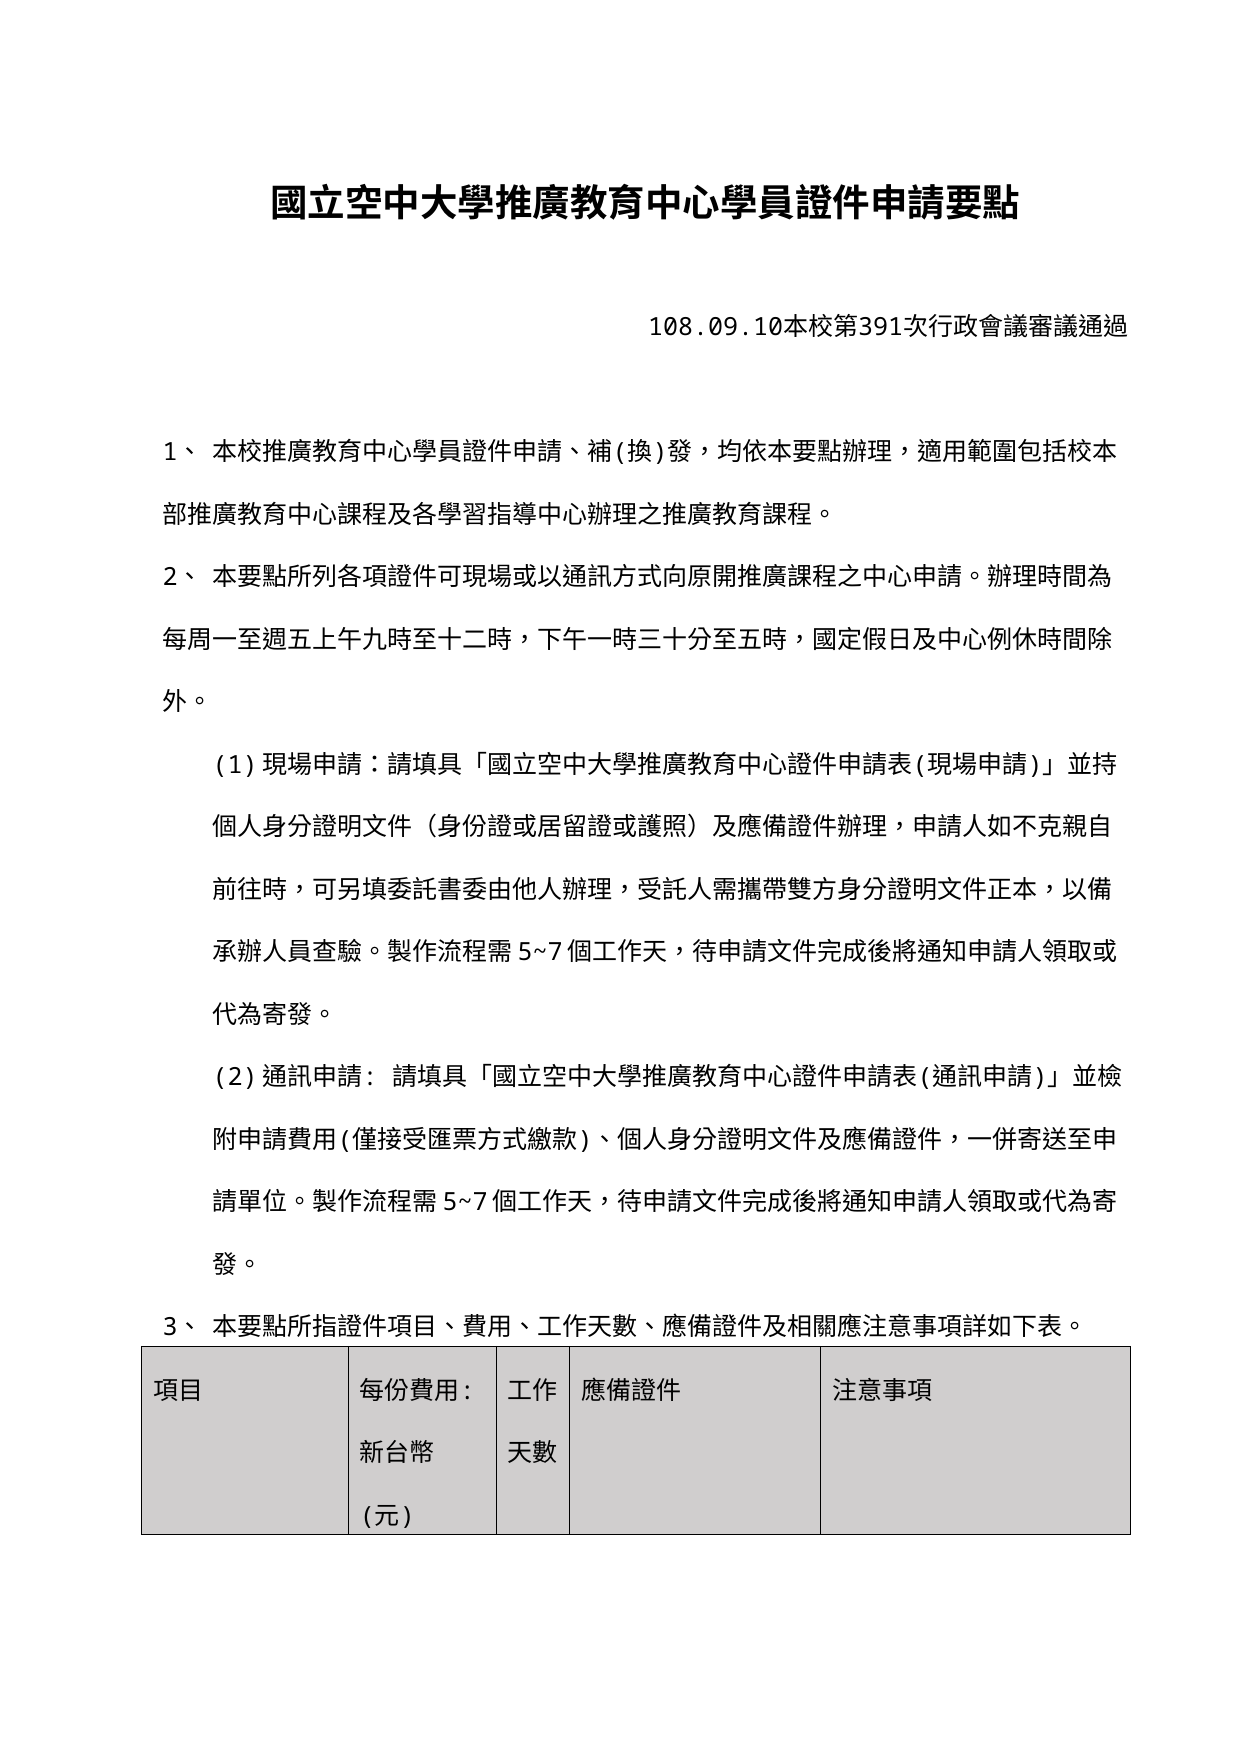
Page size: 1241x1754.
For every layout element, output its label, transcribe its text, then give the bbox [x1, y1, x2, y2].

list 通訊申請: 請填具「國立空中大學推廣教育中心證件申請表(通訊申請)」並檢附申請費用(僅接受匯票方式繳款)、個人身分證明文件及應備證件，一併寄送至申請單位。製作流程需5~7個工作天，待申請文件完成後將通知申請人領取或代為寄發。 [212, 1033, 1128, 1283]
text 108.09.10本校第391次行政會議審議通過 [112, 283, 1128, 346]
table_header 工作天數 [497, 1347, 569, 1534]
list 現場申請：請填具「國立空中大學推廣教育中心證件申請表(現場申請)」並持個人身分證明文件（身份證或居留證或護照）及應備證件辦理，申請人如不克親自前往時，可另填委託書委由他人辦理，受託人需攜帶雙方身分證明文件正本，以備承辦人員查驗。製作流程需5~7個工作天，待申請文件完成後將通知申請人領取或代為寄發。 [212, 721, 1128, 1033]
list 本要點所指證件項目、費用、工作天數、應備證件及相關應注意事項詳如下表。 [162, 1283, 1128, 1346]
text 國立空中大學推廣教育中心學員證件申請要點 [162, 158, 1128, 221]
table_header 注意事項 [821, 1347, 1130, 1534]
list 本校推廣教育中心學員證件申請、補(換)發，均依本要點辦理，適用範圍包括校本部推廣教育中心課程及各學習指導中心辦理之推廣教育課程。 [162, 408, 1128, 533]
list 本要點所列各項證件可現場或以通訊方式向原開推廣課程之中心申請。辦理時間為每周一至週五上午九時至十二時，下午一時三十分至五時，國定假日及中心例休時間除外。 [162, 533, 1128, 721]
table_header 應備證件 [570, 1347, 820, 1534]
table_header 項目 [142, 1347, 348, 1534]
table_header 每份費用:新台幣(元) [349, 1347, 496, 1534]
